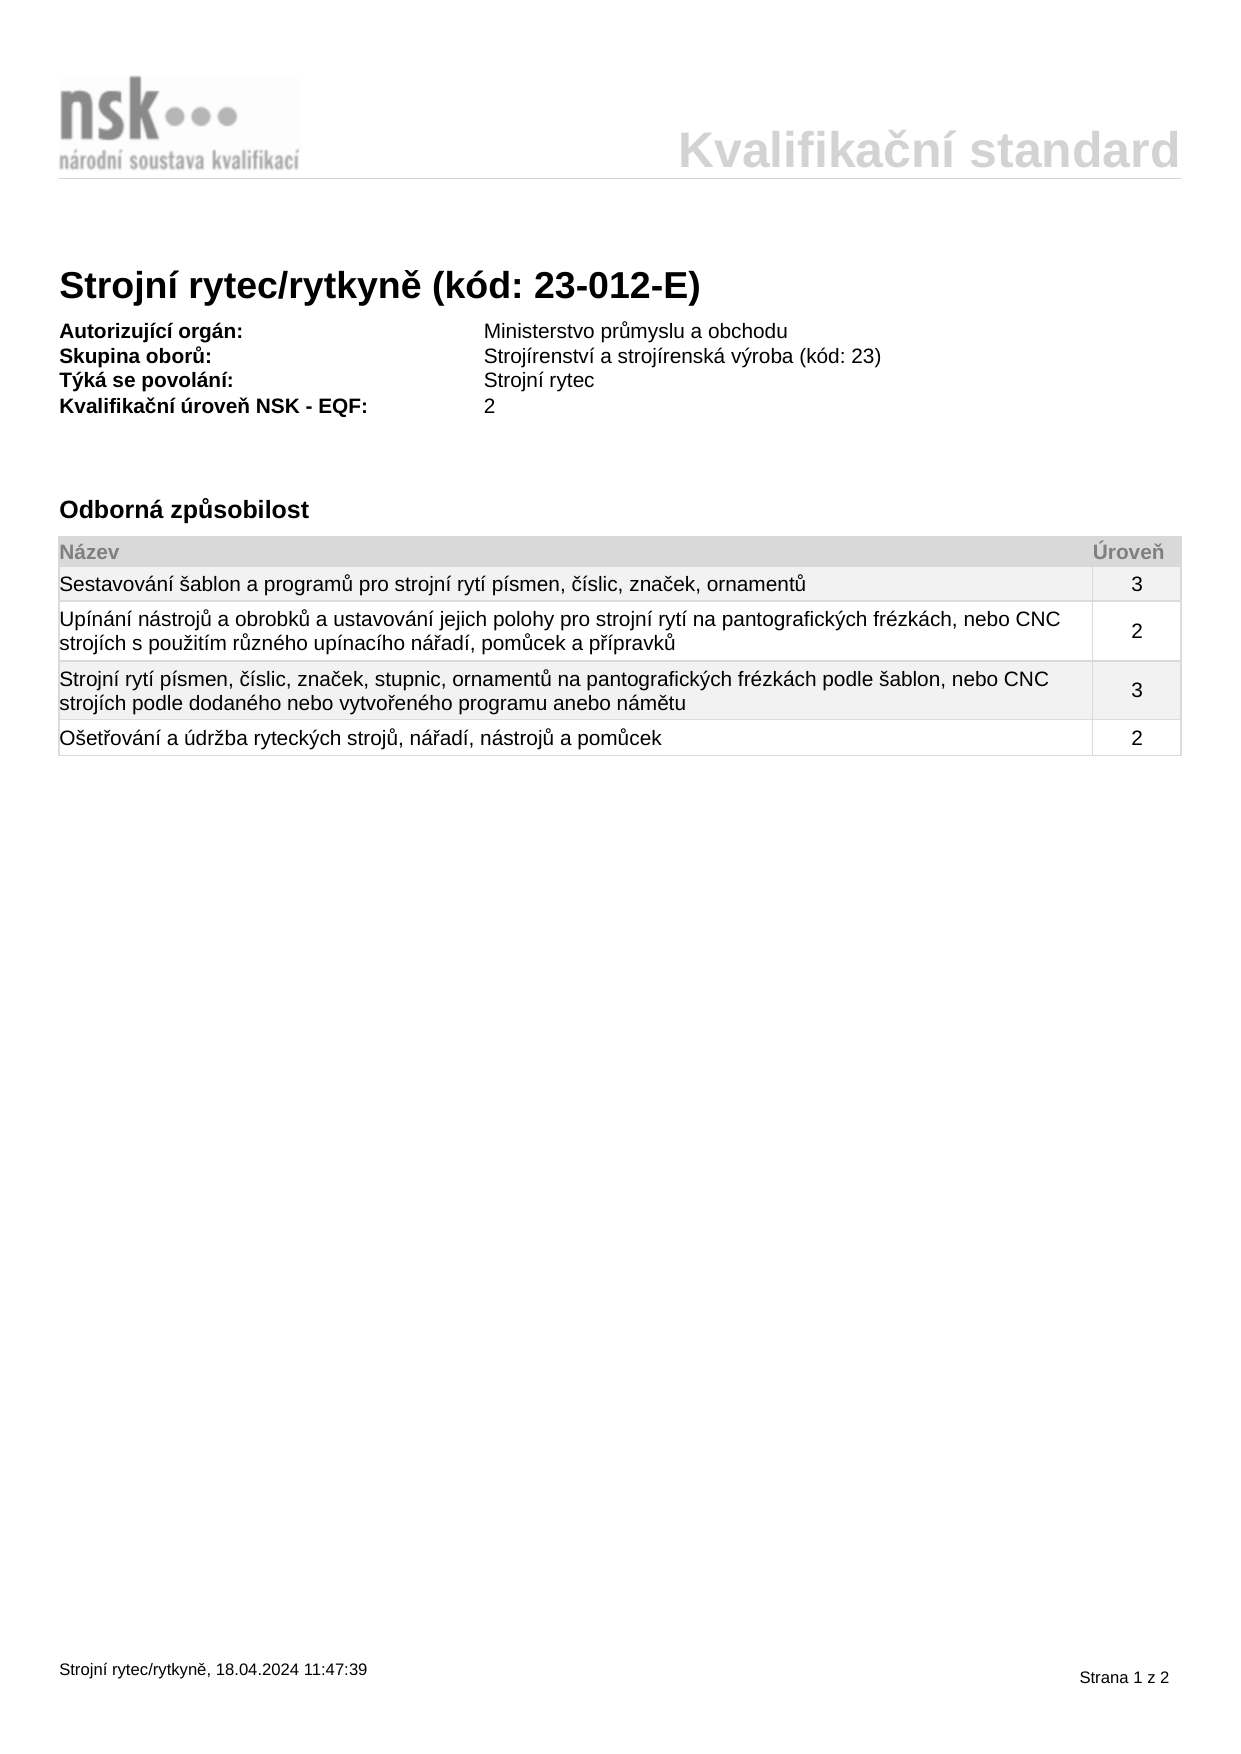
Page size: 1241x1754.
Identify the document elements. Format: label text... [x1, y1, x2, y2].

table_cell [1169, 1659, 1181, 1695]
table_cell [626, 1055, 862, 1355]
table_cell [1169, 418, 1181, 489]
table_cell [862, 196, 1093, 224]
table_cell [1093, 196, 1169, 224]
table_cell [484, 1508, 620, 1659]
table_cell [59, 418, 483, 489]
picture [58, 59, 621, 172]
table_cell Strojní rytec/rytkyně (kód: 23-012-E) [59, 224, 1181, 307]
table_cell Upínání nástrojů a obrobků a ustavování jejich polohy pro strojní rytí na pantografických frézkách, nebo CNC strojích s použitím různého upínacího nářadí, pomůcek a přípravků [60, 602, 1092, 660]
table_cell [484, 524, 620, 536]
table_cell [1169, 1508, 1181, 1659]
table_cell Sestavování šablon a programů pro strojní rytí písmen, číslic, značek, ornamentů [60, 567, 1092, 600]
table_cell [862, 1508, 1093, 1659]
table_cell [620, 756, 626, 1055]
table_cell [620, 1055, 626, 1355]
table_cell [626, 756, 862, 1055]
table_cell [626, 418, 862, 489]
table_cell [620, 1355, 626, 1508]
table_cell [59, 1355, 483, 1508]
table_cell [59, 524, 483, 536]
table_cell 3 [1093, 567, 1180, 600]
table_cell [1169, 524, 1181, 536]
table_cell [484, 196, 620, 224]
table_cell [1169, 1355, 1181, 1508]
table_cell Ministerstvo průmyslu a obchodu [484, 319, 1181, 344]
table_cell Odborná způsobilost [59, 489, 1181, 524]
table_cell [1093, 1508, 1169, 1659]
table_cell Skupina oborů: [59, 344, 483, 368]
table_cell [626, 196, 862, 224]
table_cell [626, 524, 862, 536]
table_cell [862, 756, 1093, 1055]
table_cell Strojní rytec/rytkyně, 18.04.2024 11:47:39 [59, 1659, 862, 1695]
table_cell [1169, 756, 1181, 1055]
table_cell [626, 307, 862, 319]
table_cell Název [60, 537, 1092, 566]
table_cell [620, 307, 626, 319]
table_cell [1169, 196, 1181, 224]
table_cell Autorizující orgán: [59, 319, 483, 343]
table_cell [59, 756, 483, 1055]
table_cell [620, 524, 626, 536]
table_cell 3 [1093, 662, 1180, 719]
table_cell [862, 524, 1093, 536]
table_cell [484, 172, 620, 178]
table_cell [59, 1055, 483, 1355]
table_cell [1169, 1055, 1181, 1355]
table_cell Strojní rytec [484, 368, 1181, 393]
table_cell [484, 756, 620, 1055]
table_cell Strana 1 z 2 [862, 1659, 1169, 1695]
table_header [621, 59, 626, 172]
table_cell [484, 418, 620, 489]
table_cell 2 [1093, 602, 1180, 660]
table_cell [1093, 524, 1169, 536]
table_cell [484, 307, 620, 319]
table_cell [862, 1055, 1093, 1355]
table_cell [862, 1355, 1093, 1508]
table_cell [862, 418, 1093, 489]
table_cell [626, 1508, 862, 1659]
table_cell 2 [484, 394, 1181, 417]
table_cell [1093, 1355, 1169, 1508]
table_cell 2 [1093, 720, 1180, 755]
table_cell Strojní rytí písmen, číslic, značek, stupnic, ornamentů na pantografických frézkách podle šablon, nebo CNC strojích podle dodaného nebo vytvořeného programu anebo námětu [60, 662, 1092, 719]
table_cell [1093, 418, 1169, 489]
table_cell Kvalifikační úroveň NSK - EQF: [59, 394, 483, 417]
table_cell [1169, 307, 1181, 319]
table_cell Ošetřování a údržba ryteckých strojů, nářadí, nástrojů a pomůcek [60, 720, 1092, 755]
table_cell [484, 1355, 620, 1508]
table_cell [626, 1355, 862, 1508]
table_cell Úroveň [1093, 537, 1180, 566]
table_cell [620, 196, 626, 224]
table_cell [1093, 1055, 1169, 1355]
table_cell [620, 1508, 626, 1659]
table_cell Strojírenství a strojírenská výroba (kód: 23) [484, 344, 1181, 368]
table_cell [1093, 756, 1169, 1055]
table_cell [484, 1055, 620, 1355]
table_cell [59, 179, 1181, 196]
table_cell [59, 172, 483, 178]
table_cell Týká se povolání: [59, 368, 483, 392]
table_cell [620, 418, 626, 489]
table_header Kvalifikační standard [626, 59, 1181, 178]
table_cell [862, 307, 1093, 319]
table_cell [1093, 307, 1169, 319]
table_cell [59, 1508, 483, 1659]
table_cell [59, 196, 483, 224]
table_cell [59, 307, 483, 319]
